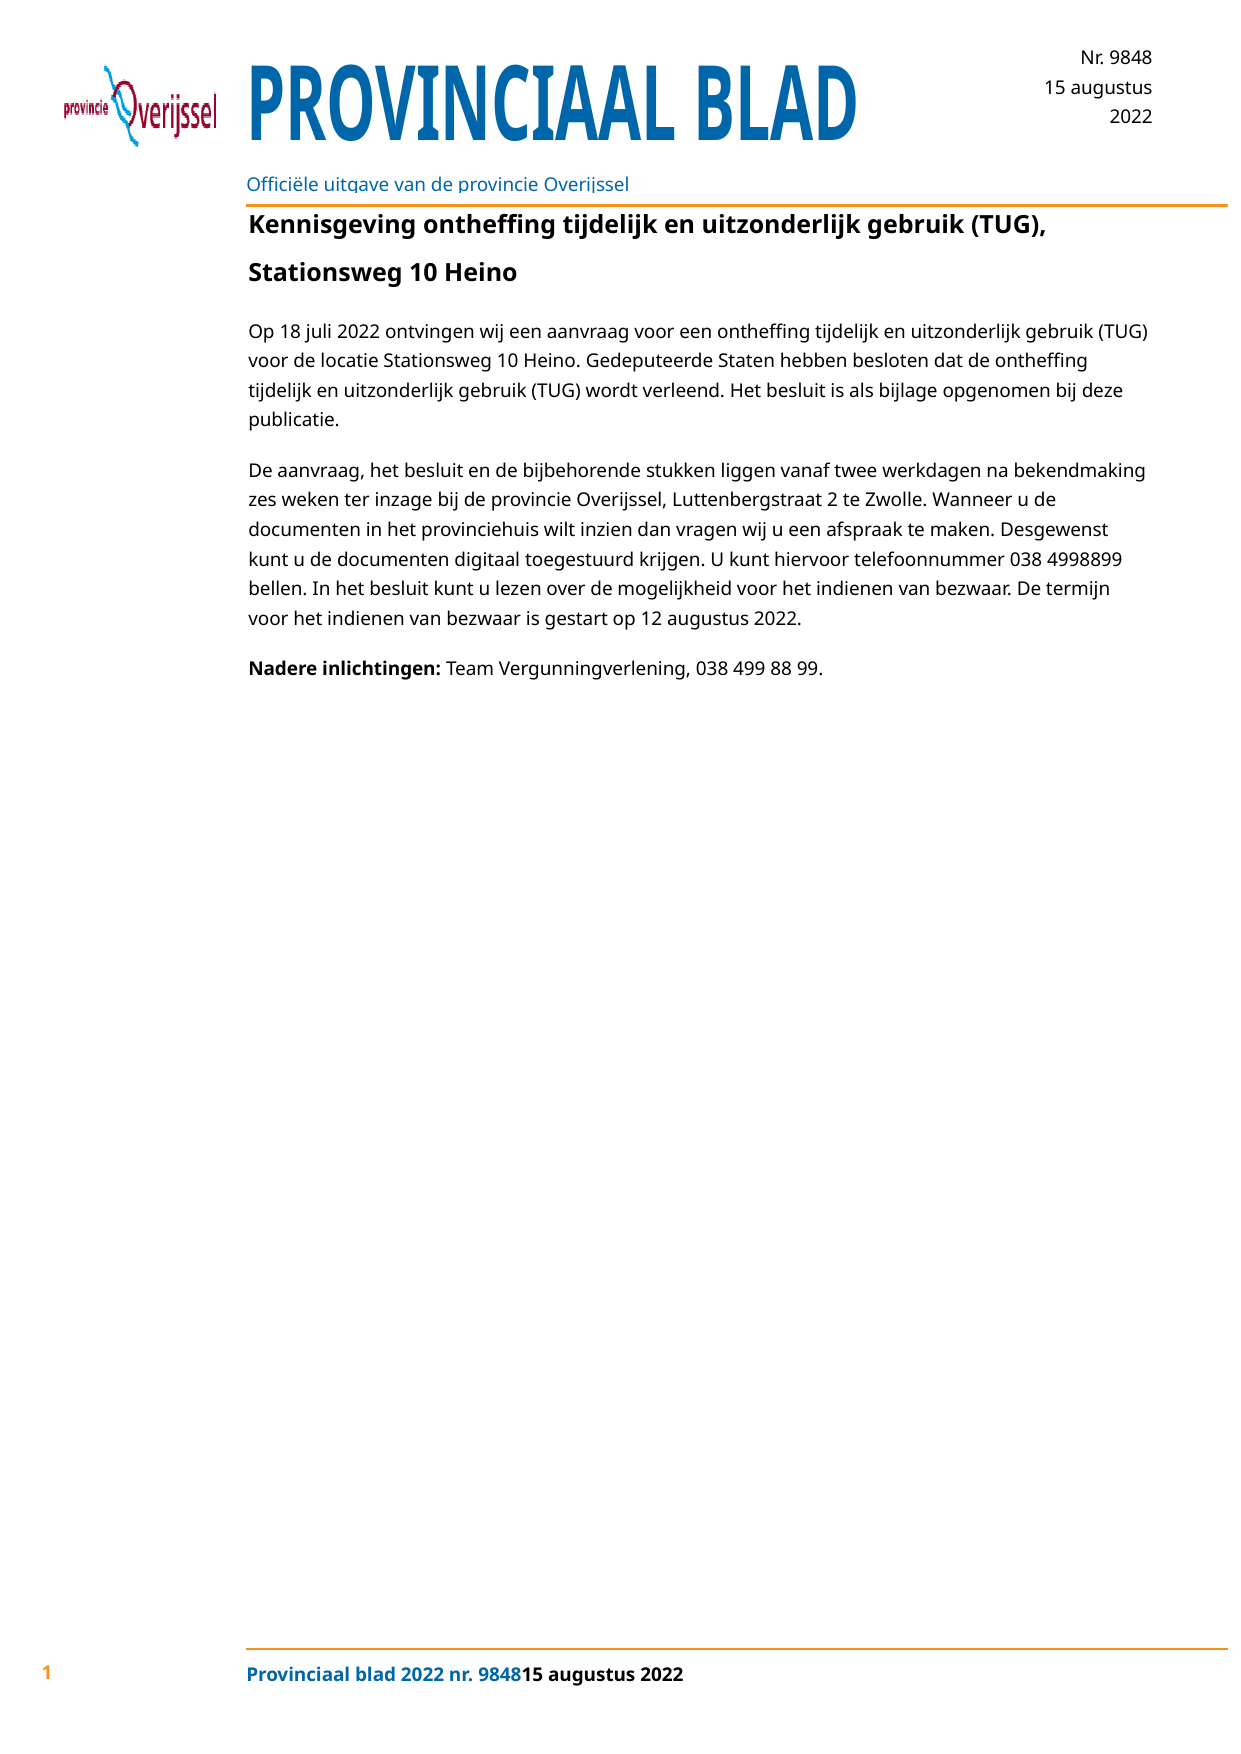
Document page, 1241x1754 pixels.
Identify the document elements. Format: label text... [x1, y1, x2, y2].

text De aanvraag, het besluit en de bijbehorende stukken liggen vanaf twee werkdagen na bekendmaking zes weken ter inzage bij de provincie Overijssel, Luttenbergstraat 2 te Zwolle. Wanneer u de documenten in het provinciehuis wilt inzien dan vragen wij u een afspraak te maken. Desgewenst kunt u de documenten digitaal toegestuurd krijgen. U kunt hiervoor telefoonnummer 038 4998899 bellen. In het besluit kunt u lezen over de mogelijkheid voor het indienen van bezwaar. De termijn voor het indienen van bezwaar is gestart op 12 augustus 2022. [248, 457, 1152, 631]
text Op 18 juli 2022 ontvingen wij een aanvraag voor een ontheffing tijdelijk en uitzonderlijk gebruik (TUG) voor de locatie Stationsweg 10 Heino. Gedeputeerde Staten hebben besloten dat de ontheffing tijdelijk en uitzonderlijk gebruik (TUG) wordt verleend. Het besluit is als bijlage opgenomen bij deze publicatie. [248, 318, 1152, 432]
picture [41, 47, 231, 172]
text Nadere inlichtingen: Team Vergunningverlening, 038 499 88 99. [248, 655, 1152, 681]
text Kennisgeving ontheffing tijdelijk en uitzonderlijk gebruik (TUG), Stationsweg 10 Heino [248, 207, 1152, 288]
